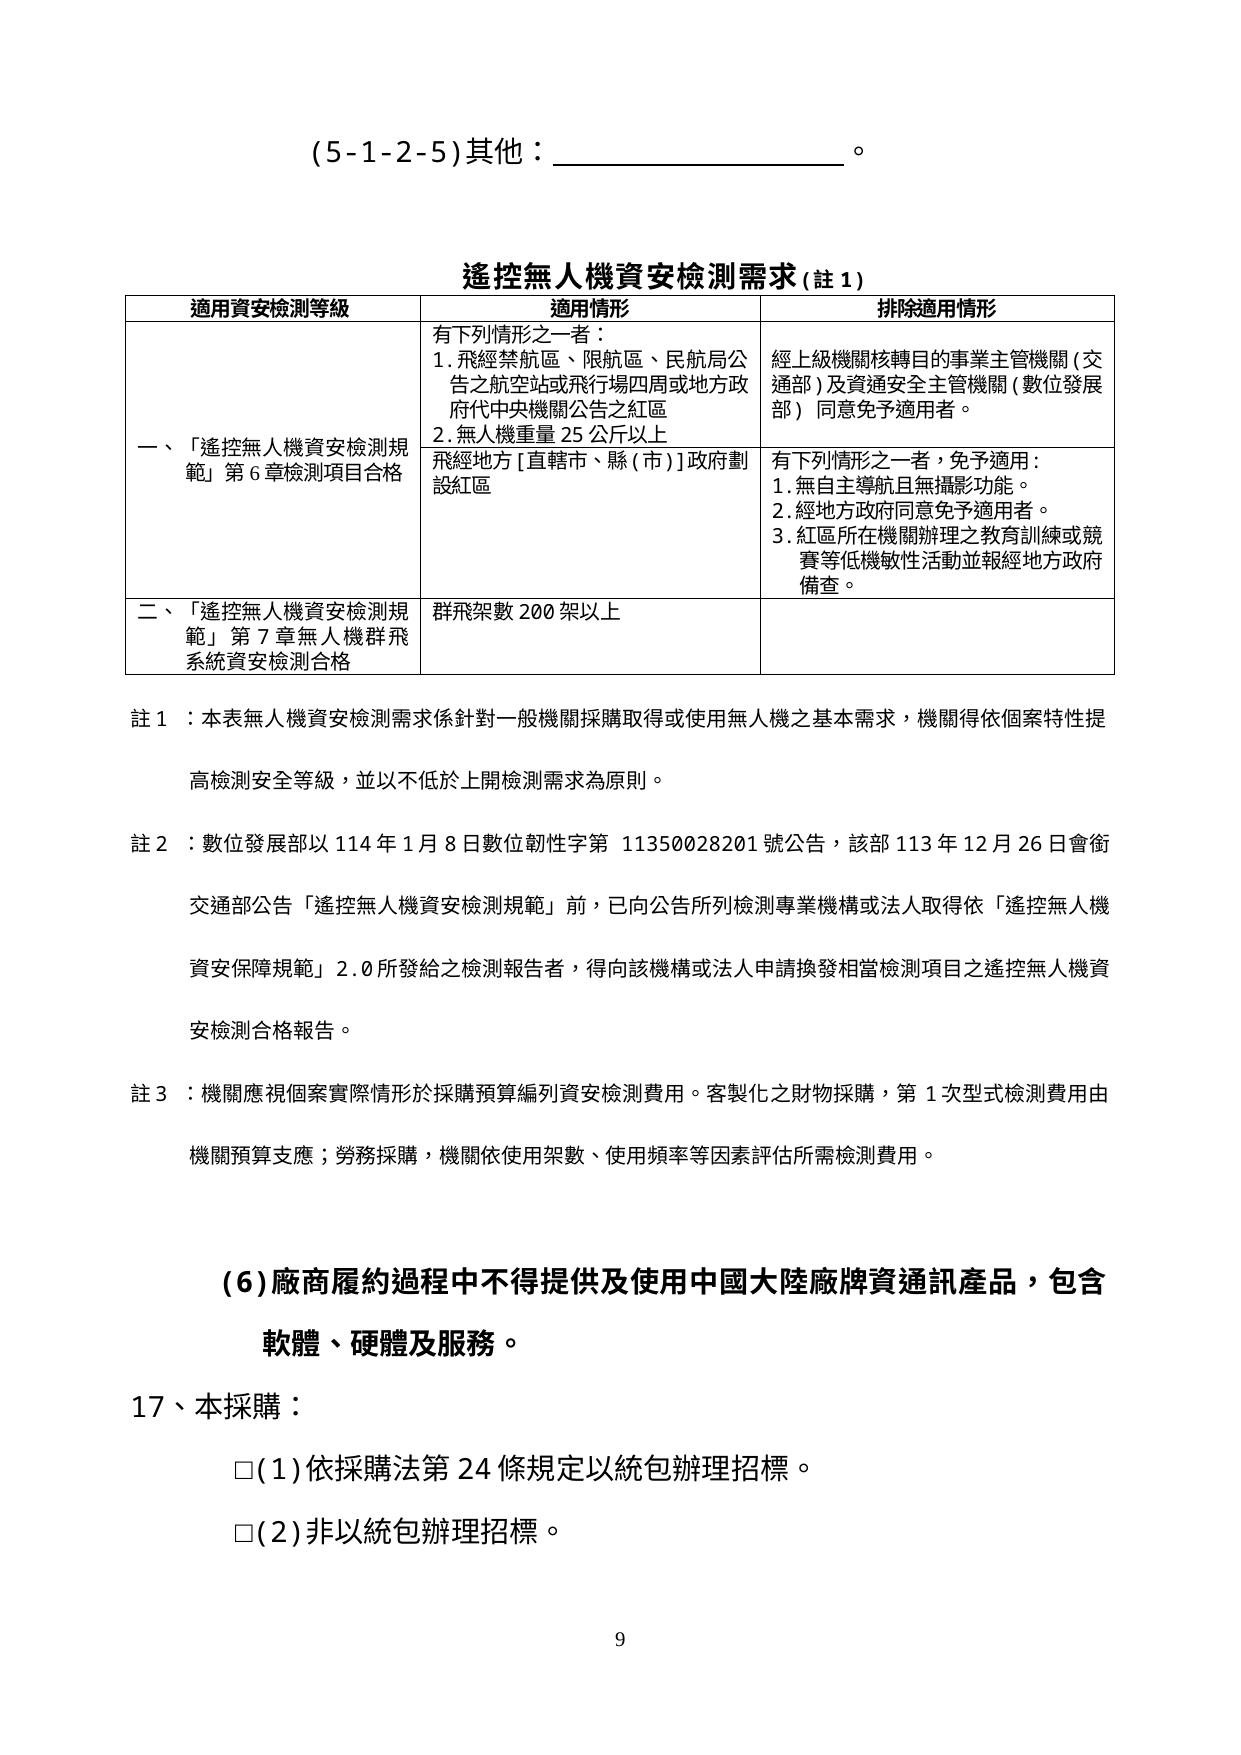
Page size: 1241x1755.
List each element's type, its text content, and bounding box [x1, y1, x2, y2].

table_cell 有下列情形之一者： 1.飛經禁航區、限航區、民航局公告之航空站或飛行場四周或地方政府代中央機關公告之紅區 2.無人機重量25公斤以上 [421, 322, 760, 447]
table_cell 有下列情形之一者，免予適用: 1.無自主導航且無攝影功能。 2.經地方政府同意免予適用者。 3.紅區所在機關辦理之教育訓練或競賽等低機敏性活動並報經地方政府備查。 [761, 448, 1114, 598]
table_header 適用資安檢測等級 [126, 296, 420, 321]
text (6)廠商履約過程中不得提供及使用中國大陸廠牌資通訊產品，包含軟體、硬體及服務。 [218, 1238, 1110, 1363]
text 遙控無人機資安檢測需求(註1) [218, 233, 1110, 295]
table_cell 二、「遙控無人機資安檢測規範」第7章無人機群飛系統資安檢測合格 [126, 599, 420, 674]
table_header 排除適用情形 [761, 296, 1114, 321]
text □(1)依採購法第24條規定以統包辦理招標。 [130, 1425, 1110, 1488]
table_cell 飛經地方[直轄市、縣(市)]政府劃設紅區 [421, 448, 760, 598]
table_cell 群飛架數200架以上 [421, 599, 760, 674]
text 註3 ：機關應視個案實際情形於採購預算編列資安檢測費用。客製化之財物採購，第1次型式檢測費用由機關預算支應；勞務採購，機關依使用架數、使用頻率等因素評估所需檢測費用。 [130, 1050, 1110, 1175]
text 註2 ：數位發展部以114年1月8日數位韌性字第 11350028201號公告，該部113年12月26日會銜交通部公告「遙控無人機資安檢測規範」前，已向公告所列檢測專業機構或法人取得依「遙控無人機資安保障規範」2.0所發給之檢測報告者，得向該機構或法人申請換發相當檢測項目之遙控無人機資安檢測合格報告。 [130, 800, 1110, 1050]
table_cell 一、「遙控無人機資安檢測規範」第6章檢測項目合格 [126, 322, 420, 598]
table_cell 經上級機關核轉目的事業主管機關(交通部)及資通安全主管機關(數位發展部) 同意免予適用者。 [761, 322, 1114, 447]
table_cell [761, 599, 1114, 674]
text □(2)非以統包辦理招標。 [130, 1488, 1110, 1550]
text 註1 ：本表無人機資安檢測需求係針對一般機關採購取得或使用無人機之基本需求，機關得依個案特性提高檢測安全等級，並以不低於上開檢測需求為原則。 [130, 675, 1110, 800]
list 本採購： [130, 1363, 1110, 1425]
table_header 適用情形 [421, 296, 760, 321]
text (5-1-2-5)其他： 。 [307, 108, 1110, 170]
